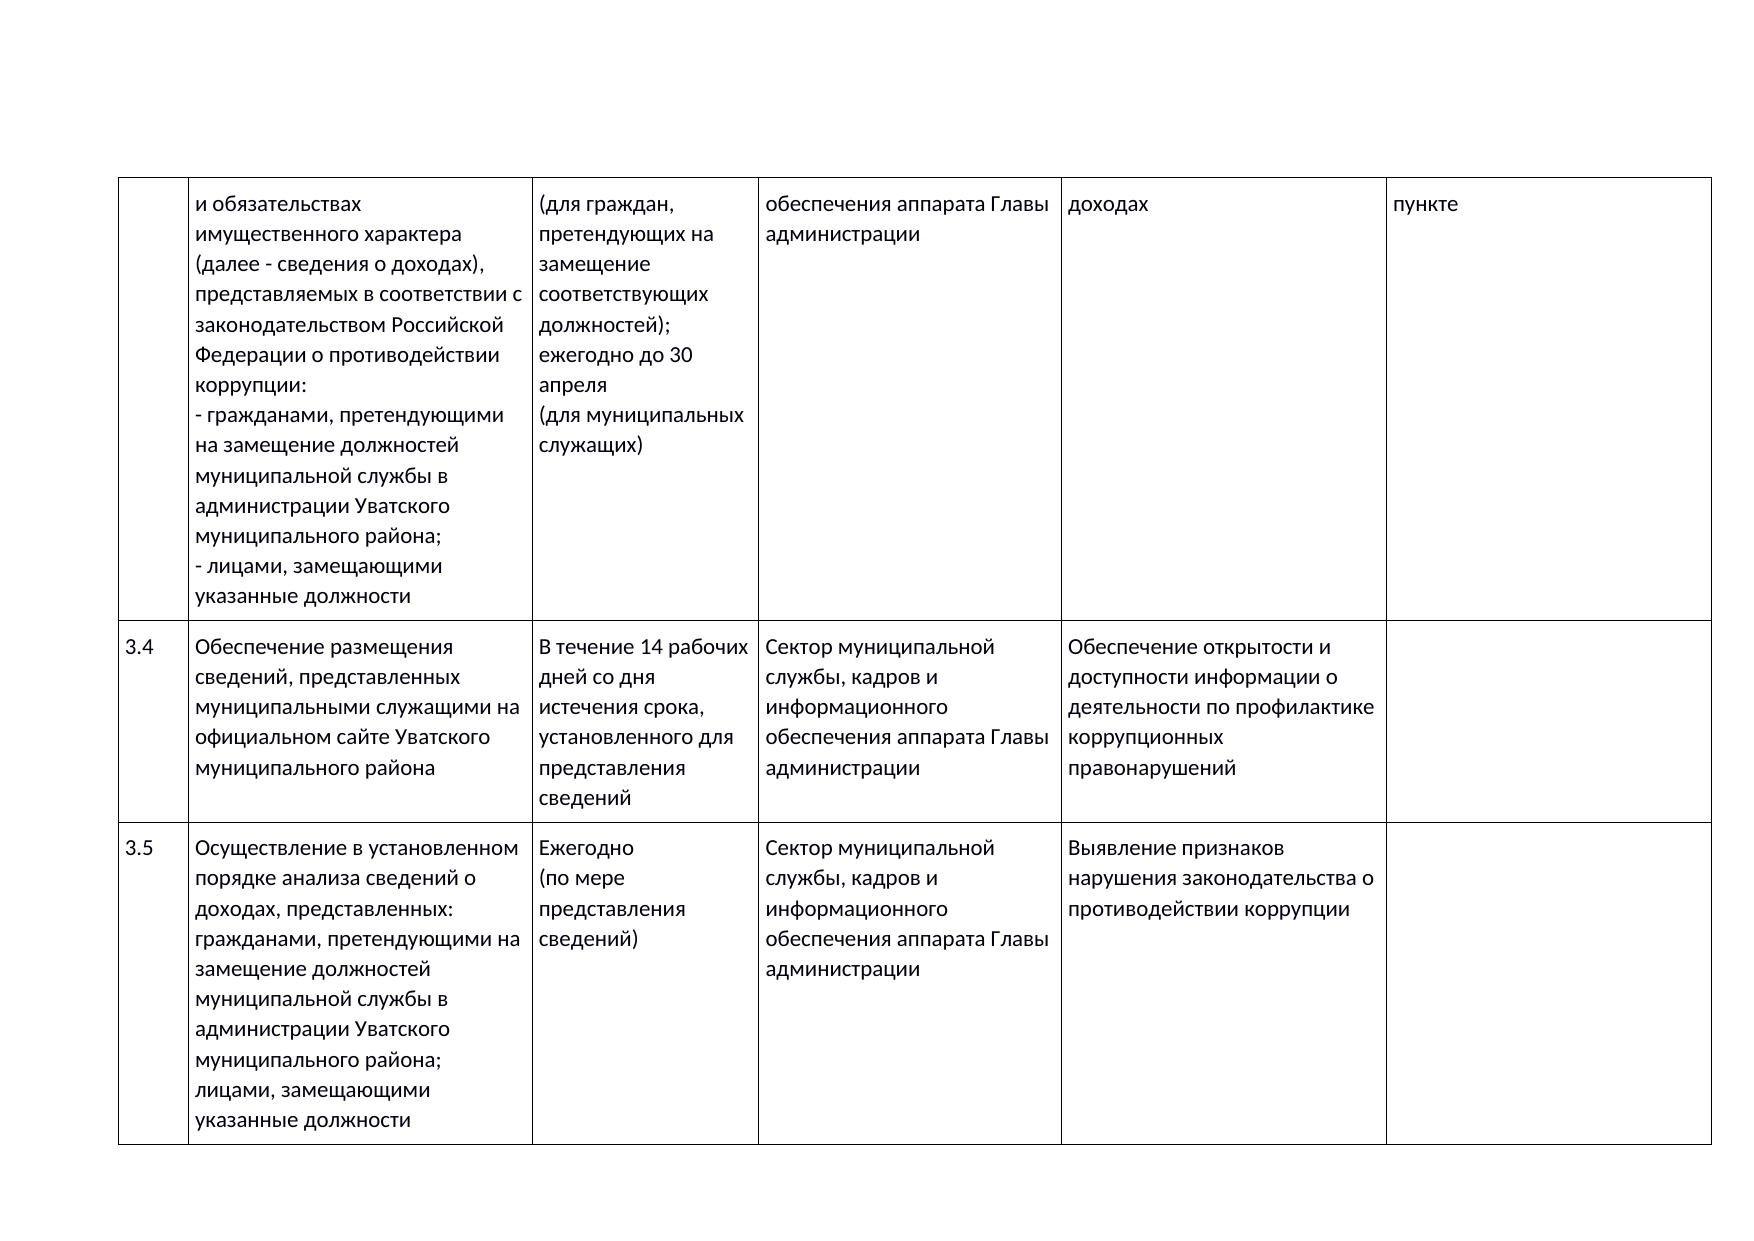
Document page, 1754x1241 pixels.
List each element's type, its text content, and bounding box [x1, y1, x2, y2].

table_cell Сектор муниципальной службы, кадров и информационного обеспечения аппарата Главы администрации [759, 621, 1061, 822]
table_cell В течение 14 рабочих дней со дня истечения срока, установленного для представления сведений [533, 621, 758, 822]
table_cell доходах [1062, 178, 1386, 620]
table_cell и обязательствах имущественного характера (далее - сведения о доходах), представляемых в соответствии с законодательством Российской Федерации о противодействии коррупции: - гражданами, претендующими на замещение должностей муниципальной службы в администрации Уватского муниципального района; - лицами, замещающими указанные должности [189, 178, 532, 620]
table_cell Сектор муниципальной службы, кадров и информационного обеспечения аппарата Главы администрации [759, 823, 1061, 1144]
table_cell Осуществление в установленном порядке анализа сведений о доходах, представленных: гражданами, претендующими на замещение должностей муниципальной службы в администрации Уватского муниципального района; лицами, замещающими указанные должности [189, 823, 532, 1144]
table_cell [1387, 621, 1711, 822]
table_cell Обеспечение размещения сведений, представленных муниципальными служащими на официальном сайте Уватского муниципального района [189, 621, 532, 822]
table_cell Выявление признаков нарушения законодательства о противодействии коррупции [1062, 823, 1386, 1144]
table_cell [1387, 823, 1711, 1144]
table_cell Ежегодно (по мере представления сведений) [533, 823, 758, 1144]
table_cell (для граждан, претендующих на замещение соответствующих должностей); ежегодно до 30 апреля (для муниципальных служащих) [533, 178, 758, 620]
table_cell Обеспечение открытости и доступности информации о деятельности по профилактике коррупционных правонарушений [1062, 621, 1386, 822]
table_cell 3.4 [119, 621, 188, 822]
table_cell [119, 178, 188, 620]
table_cell обеспечения аппарата Главы администрации [759, 178, 1061, 620]
table_cell 3.5 [119, 823, 188, 1144]
table_cell пункте [1387, 178, 1711, 620]
